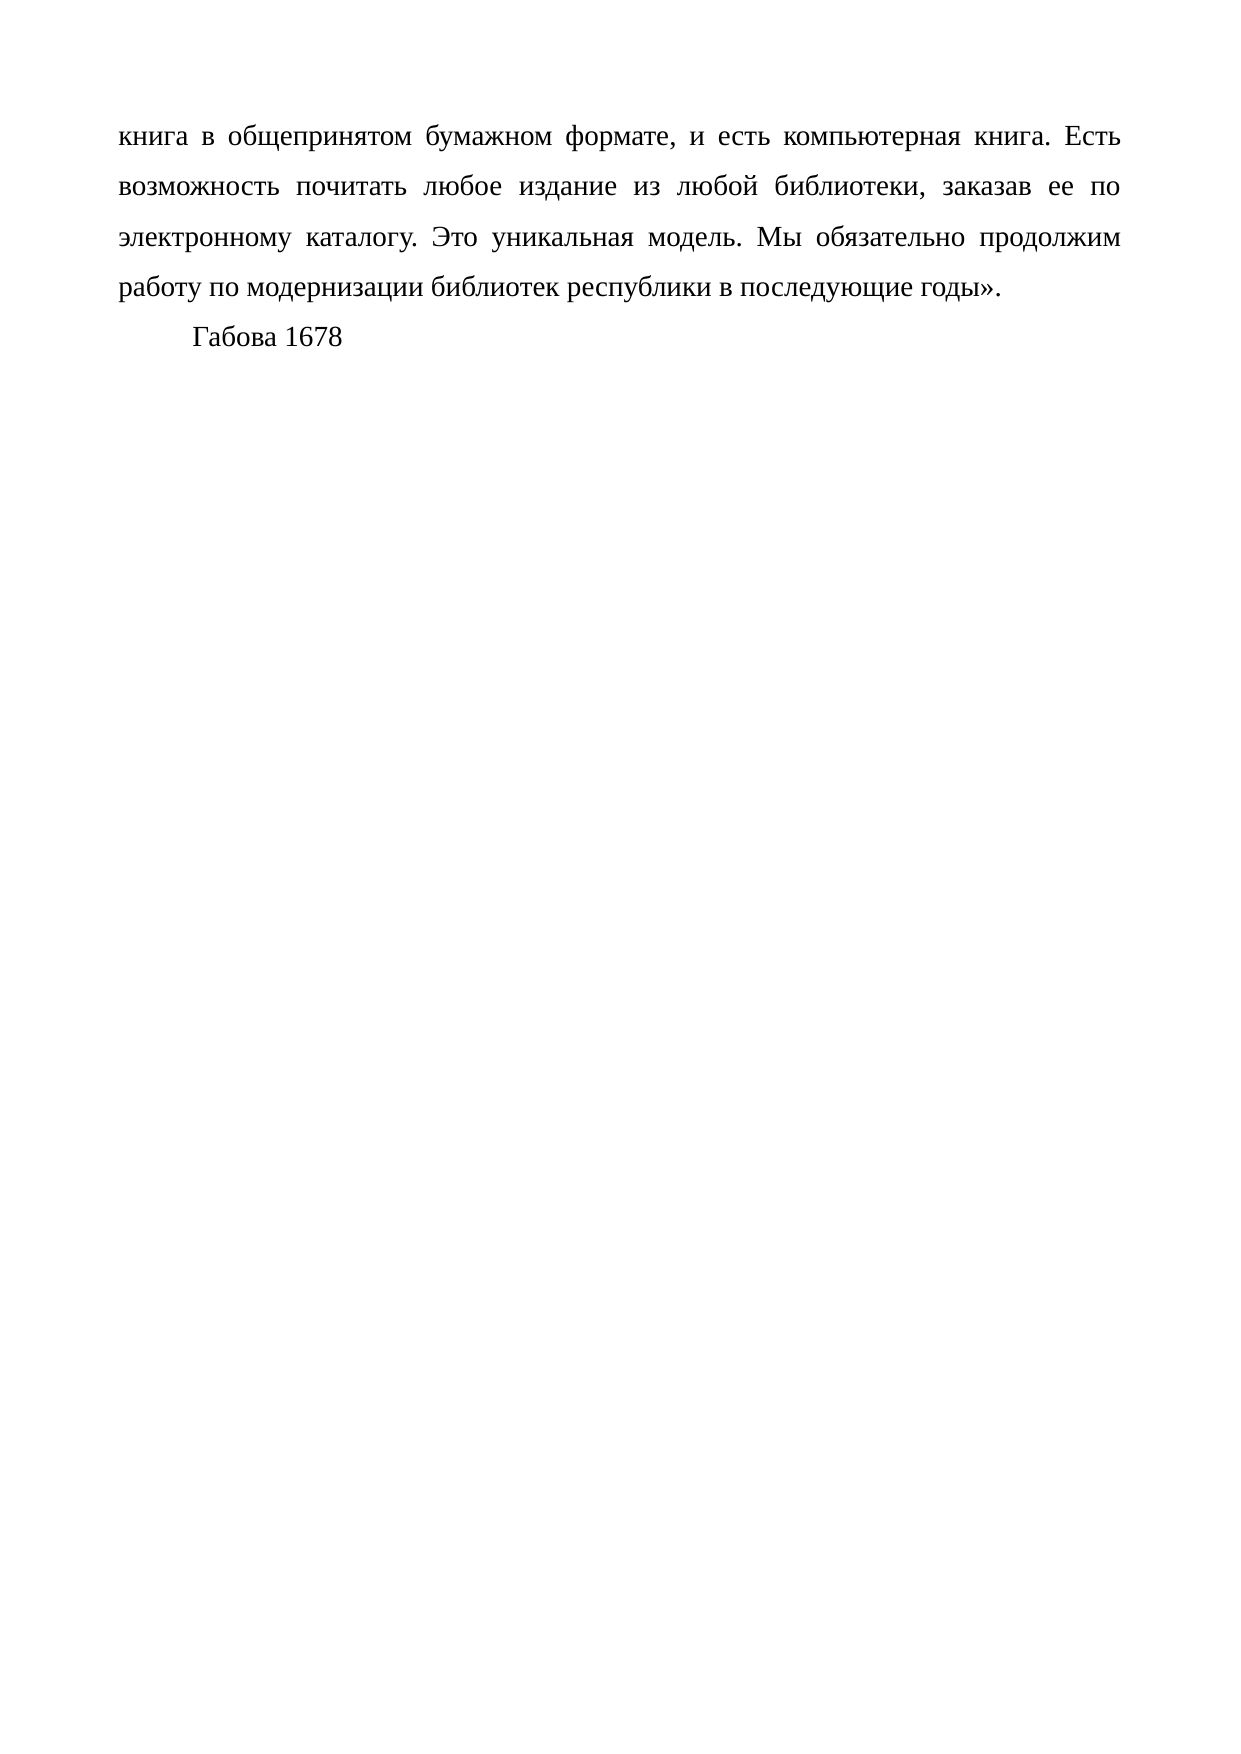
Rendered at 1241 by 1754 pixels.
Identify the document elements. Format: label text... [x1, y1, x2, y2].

text Габова 1678 [118, 319, 1122, 353]
text книга в общепринятом бумажном формате, и есть компьютерная книга. Есть возможность почитать любое издание из любой библиотеки, заказав ее по электронному каталогу. Это уникальная модель. Мы обязательно продолжим работу по модернизации библиотек республики в последующие годы». [118, 118, 1122, 303]
